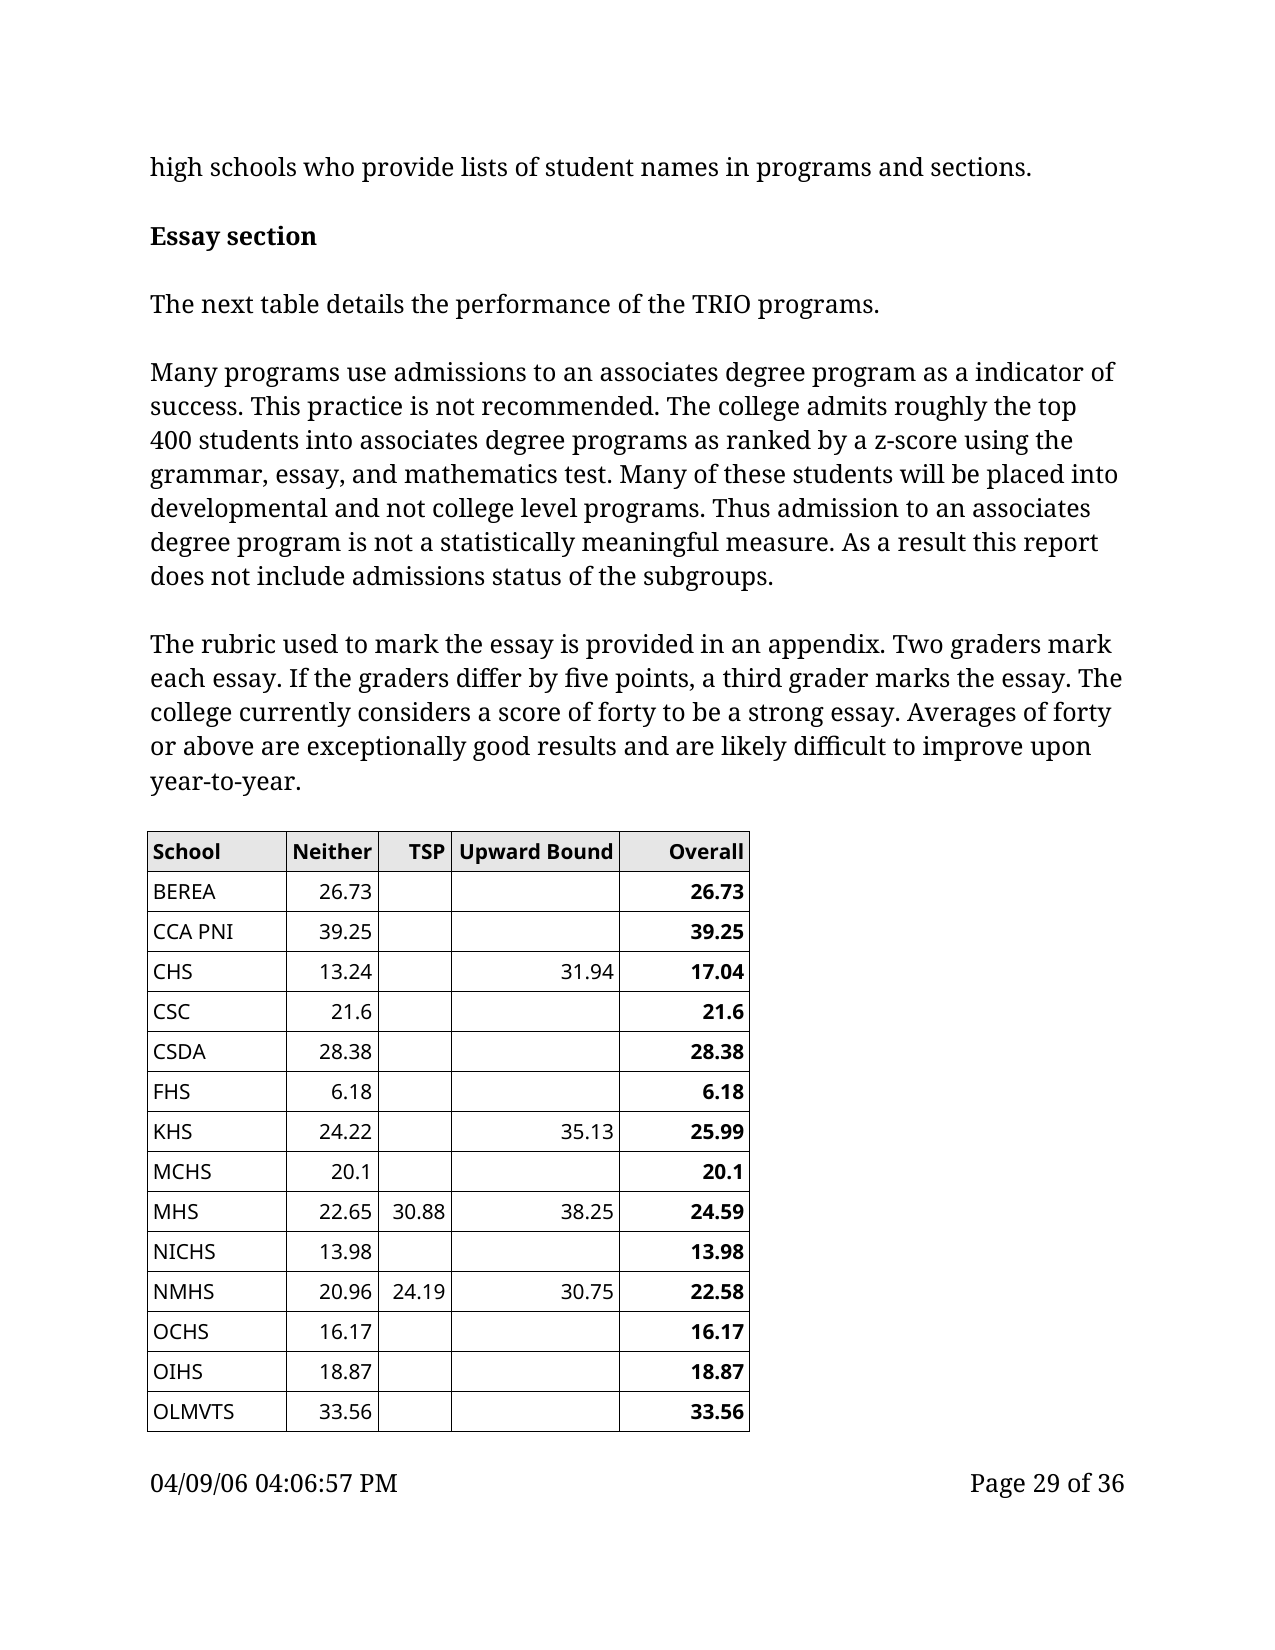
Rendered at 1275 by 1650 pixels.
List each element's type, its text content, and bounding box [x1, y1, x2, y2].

table_cell 39.25 [620, 912, 749, 951]
table_cell [379, 952, 451, 991]
table_cell 28.38 [287, 1032, 378, 1071]
table_cell 21.6 [287, 992, 378, 1031]
text The next table details the performance of the TRIO programs. [150, 286, 1125, 320]
table_cell [452, 1152, 619, 1191]
table_cell [379, 1072, 451, 1111]
table_cell 20.1 [620, 1152, 749, 1191]
table_header Upward Bound [452, 832, 619, 871]
table_cell [452, 1312, 619, 1351]
table_cell FHS [148, 1072, 286, 1111]
table_cell 35.13 [452, 1112, 619, 1151]
table_cell BEREA [148, 872, 286, 911]
text The rubric used to mark the essay is provided in an appendix. Two graders mark each essay. If the graders differ by five points, a third grader marks the essay. The college currently considers a score of forty to be a strong essay. Averages of forty or above are exceptionally good results and are likely difficult to improve upon year-to-year. [150, 627, 1125, 797]
table_cell NICHS [148, 1232, 286, 1271]
table_cell [379, 912, 451, 951]
table_header Overall [620, 832, 749, 871]
table_cell NMHS [148, 1272, 286, 1311]
table_cell 24.19 [379, 1272, 451, 1311]
table_cell 16.17 [287, 1312, 378, 1351]
text high schools who provide lists of student names in programs and sections. [150, 150, 1125, 184]
table_cell [452, 872, 619, 911]
table_cell [452, 912, 619, 951]
table_cell 33.56 [620, 1392, 749, 1431]
table_cell [452, 992, 619, 1031]
table_cell 6.18 [287, 1072, 378, 1111]
table_cell 39.25 [287, 912, 378, 951]
table_cell 25.99 [620, 1112, 749, 1151]
table_cell CSDA [148, 1032, 286, 1071]
table_cell [379, 1312, 451, 1351]
table_cell [452, 1032, 619, 1071]
table_header Neither [287, 832, 378, 871]
table_cell 13.98 [287, 1232, 378, 1271]
table_cell 6.18 [620, 1072, 749, 1111]
table_cell 22.65 [287, 1192, 378, 1231]
table_cell 24.22 [287, 1112, 378, 1151]
table_cell 31.94 [452, 952, 619, 991]
table_cell 20.96 [287, 1272, 378, 1311]
table_cell 30.88 [379, 1192, 451, 1231]
table_cell 33.56 [287, 1392, 378, 1431]
table_cell 21.6 [620, 992, 749, 1031]
table_cell [379, 992, 451, 1031]
table_cell KHS [148, 1112, 286, 1151]
table_cell OIHS [148, 1352, 286, 1391]
table_cell 20.1 [287, 1152, 378, 1191]
table_cell [452, 1232, 619, 1271]
table_cell OCHS [148, 1312, 286, 1351]
table_cell 18.87 [287, 1352, 378, 1391]
table_cell [452, 1352, 619, 1391]
table_cell MHS [148, 1192, 286, 1231]
table_cell [452, 1072, 619, 1111]
table_cell MCHS [148, 1152, 286, 1191]
table_cell 30.75 [452, 1272, 619, 1311]
table_cell [452, 1392, 619, 1431]
table_cell [379, 1232, 451, 1271]
table_cell 17.04 [620, 952, 749, 991]
table_cell [379, 872, 451, 911]
table_cell OLMVTS [148, 1392, 286, 1431]
text Many programs use admissions to an associates degree program as a indicator of success. This practice is not recommended. The college admits roughly the top 400 students into associates degree programs as ranked by a z-score using the grammar, essay, and mathematics test. Many of these students will be placed into developmental and not college level programs. Thus admission to an associates degree program is not a statistically meaningful measure. As a result this report does not include admissions status of the subgroups. [150, 354, 1125, 593]
table_cell 28.38 [620, 1032, 749, 1071]
table_cell CSC [148, 992, 286, 1031]
table_cell 13.98 [620, 1232, 749, 1271]
table_cell [379, 1152, 451, 1191]
table_cell 18.87 [620, 1352, 749, 1391]
table_cell [379, 1032, 451, 1071]
text Essay section [150, 218, 1125, 252]
table_cell CCA PNI [148, 912, 286, 951]
table_cell CHS [148, 952, 286, 991]
table_header TSP [379, 832, 451, 871]
table_cell 26.73 [287, 872, 378, 911]
table_cell 38.25 [452, 1192, 619, 1231]
table_header School [148, 832, 286, 871]
table_cell 13.24 [287, 952, 378, 991]
table_cell 24.59 [620, 1192, 749, 1231]
table_cell 26.73 [620, 872, 749, 911]
table_cell [379, 1392, 451, 1431]
table_cell 22.58 [620, 1272, 749, 1311]
table_cell [379, 1352, 451, 1391]
table_cell [379, 1112, 451, 1151]
table_cell 16.17 [620, 1312, 749, 1351]
